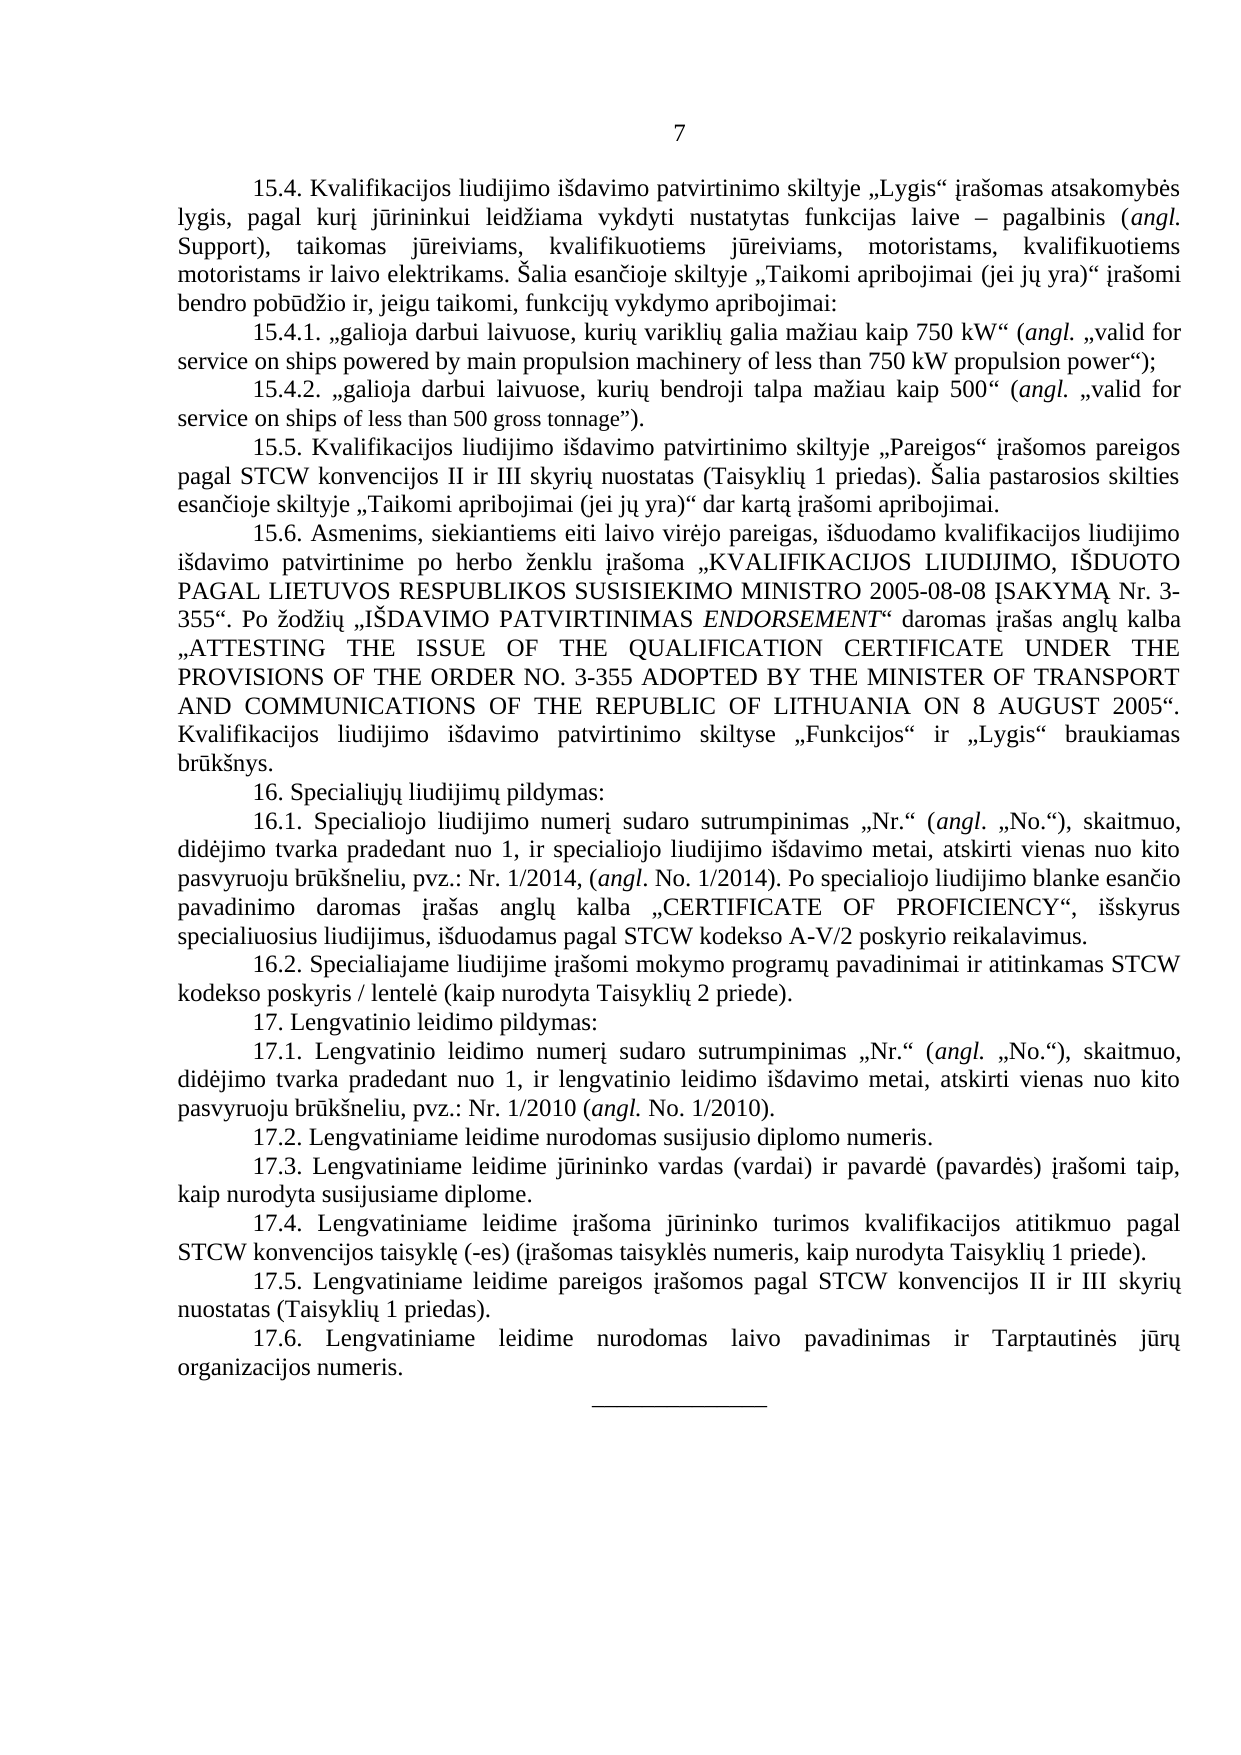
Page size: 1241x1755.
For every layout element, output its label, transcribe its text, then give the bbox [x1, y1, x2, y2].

text 15.5. Kvalifikacijos liudijimo išdavimo patvirtinimo skiltyje „Pareigos“ įrašomos pareigos pagal STCW konvencijos II ir III skyrių nuostatas (Taisyklių 1 priedas). Šalia pastarosios skilties esančioje skiltyje „Taikomi apribojimai (jei jų yra)“ dar kartą įrašomi apribojimai. [177, 432, 1181, 518]
text 17. Lengvatinio leidimo pildymas: [177, 1007, 1181, 1036]
text 17.4. Lengvatiniame leidime įrašoma jūrininko turimos kvalifikacijos atitikmuo pagal STCW konvencijos taisyklę (-es) (įrašomas taisyklės numeris, kaip nurodyta Taisyklių 1 priede). [177, 1208, 1181, 1266]
text 17.1. Lengvatinio leidimo numerį sudaro sutrumpinimas „Nr.“ (angl. „No.“), skaitmuo, didėjimo tvarka pradedant nuo 1, ir lengvatinio leidimo išdavimo metai, atskirti vienas nuo kito pasvyruoju brūkšneliu, pvz.: Nr. 1/2010 (angl. No. 1/2010). [177, 1036, 1181, 1122]
text 17.6. Lengvatiniame leidime nurodomas laivo pavadinimas ir Tarptautinės jūrų organizacijos numeris. [177, 1323, 1181, 1381]
text 17.3. Lengvatiniame leidime jūrininko vardas (vardai) ir pavardė (pavardės) įrašomi taip, kaip nurodyta susijusiame diplome. [177, 1151, 1181, 1208]
text 17.2. Lengvatiniame leidime nurodomas susijusio diplomo numeris. [177, 1122, 1181, 1151]
text 16.1. Specialiojo liudijimo numerį sudaro sutrumpinimas „Nr.“ (angl. „No.“), skaitmuo, didėjimo tvarka pradedant nuo 1, ir specialiojo liudijimo išdavimo metai, atskirti vienas nuo kito pasvyruoju brūkšneliu, pvz.: Nr. 1/2014, (angl. No. 1/2014). Po specialiojo liudijimo blanke esančio pavadinimo daromas įrašas anglų kalba „CERTIFICATE OF PROFICIENCY“, išskyrus specialiuosius liudijimus, išduodamus pagal STCW kodekso A-V/2 poskyrio reikalavimus. [177, 806, 1181, 949]
text 15.4.2. „galioja darbui laivuose, kurių bendroji talpa mažiau kaip 500“ (angl. „valid for service on ships of less than 500 gross tonnage”). [177, 374, 1181, 432]
text 15.4.1. „galioja darbui laivuose, kurių variklių galia mažiau kaip 750 kW“ (angl. „valid for service on ships powered by main propulsion machinery of less than 750 kW propulsion power“); [177, 317, 1181, 374]
text 15.4. Kvalifikacijos liudijimo išdavimo patvirtinimo skiltyje „Lygis“ įrašomas atsakomybės lygis, pagal kurį jūrininkui leidžiama vykdyti nustatytas funkcijas laive – pagalbinis (angl. Support), taikomas jūreiviams, kvalifikuotiems jūreiviams, motoristams, kvalifikuotiems motoristams ir laivo elektrikams. Šalia esančioje skiltyje „Taikomi apribojimai (jei jų yra)“ įrašomi bendro pobūdžio ir, jeigu taikomi, funkcijų vykdymo apribojimai: [177, 173, 1181, 317]
text ______________ [177, 1381, 1181, 1409]
text 16.2. Specialiajame liudijime įrašomi mokymo programų pavadinimai ir atitinkamas STCW kodekso poskyris / lentelė (kaip nurodyta Taisyklių 2 priede). [177, 949, 1181, 1007]
text 17.5. Lengvatiniame leidime pareigos įrašomos pagal STCW konvencijos II ir III skyrių nuostatas (Taisyklių 1 priedas). [177, 1266, 1181, 1323]
text 16. Specialiųjų liudijimų pildymas: [177, 777, 1181, 806]
text 15.6. Asmenims, siekiantiems eiti laivo virėjo pareigas, išduodamo kvalifikacijos liudijimo išdavimo patvirtinime po herbo ženklu įrašoma „KVALIFIKACIJOS LIUDIJIMO, IŠDUOTO PAGAL LIETUVOS RESPUBLIKOS SUSISIEKIMO MINISTRO 2005-08-08 ĮSAKYMĄ Nr. 3-355“. Po žodžių „IŠDAVIMO PATVIRTINIMAS ENDORSEMENT“ daromas įrašas anglų kalba „ATTESTING THE ISSUE OF THE QUALIFICATION CERTIFICATE UNDER THE PROVISIONS OF THE ORDER NO. 3-355 ADOPTED BY THE MINISTER OF TRANSPORT AND COMMUNICATIONS OF THE REPUBLIC OF LITHUANIA ON 8 AUGUST 2005“. Kvalifikacijos liudijimo išdavimo patvirtinimo skiltyse „Funkcijos“ ir „Lygis“ braukiamas brūkšnys. [177, 518, 1181, 777]
